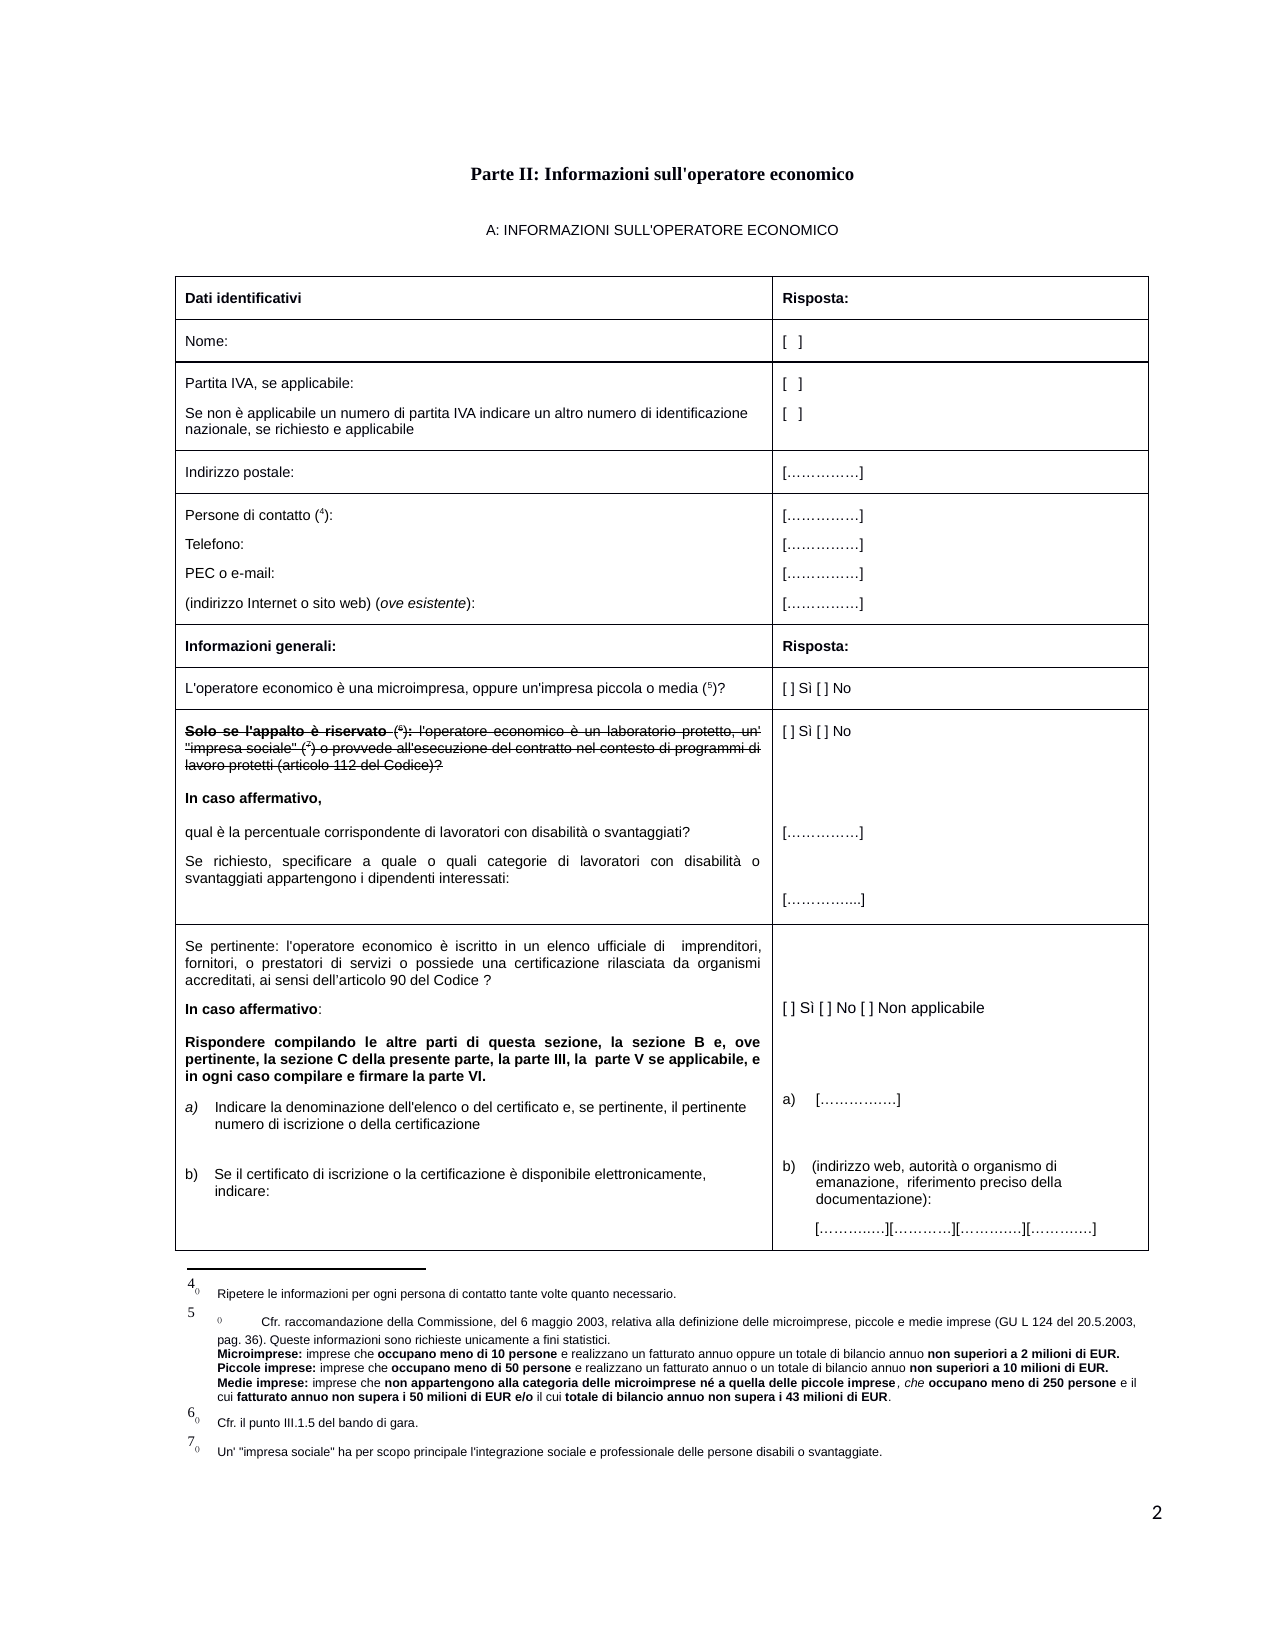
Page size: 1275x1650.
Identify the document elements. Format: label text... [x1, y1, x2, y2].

table_cell [ ] Sì [ ] No [ ] Non applicabile [………….…] b) (indirizzo web, autorità o organismo di emanazione, riferimento preciso della documentazione): [………..…][…………][……….…][……….…] [773, 925, 1148, 1250]
table_cell [……………] [773, 451, 1148, 493]
table_cell [ ] [773, 320, 1148, 361]
table_cell Solo se l'appalto è riservato (): l'operatore economico è un laboratorio protetto, un' "impresa sociale" () o provvede all'esecuzione del contratto nel contesto di programmi di lavoro protetti (articolo 112 del Codice)? In caso affermativo, qual è la percentuale corrispondente di lavoratori con disabilità o svantaggiati? Se richiesto, specificare a quale o quali categorie di lavoratori con disabilità o svantaggiati appartengono i dipendenti interessati: [176, 710, 772, 924]
table_cell Risposta: [773, 625, 1148, 667]
table_cell Persone di contatto (): Telefono: PEC o e-mail: (indirizzo Internet o sito web) (ove esistente): [176, 494, 772, 624]
table_cell [……………] [……………] [……………] [……………] [773, 494, 1148, 624]
table_header Dati identificativi [176, 277, 772, 319]
table_cell L'operatore economico è una microimpresa, oppure un'impresa piccola o media ()? [176, 668, 772, 709]
table_cell Se pertinente: l'operatore economico è iscritto in un elenco ufficiale di imprenditori, fornitori, o prestatori di servizi o possiede una certificazione rilasciata da organismi accreditati, ai sensi dell’articolo 90 del Codice ? In caso affermativo: Rispondere compilando le altre parti di questa sezione, la sezione B e, ove pertinente, la sezione C della presente parte, la parte III, la parte V se applicabile, e in ogni caso compilare e firmare la parte VI. Indicare la denominazione dell'elenco o del certificato e, se pertinente, il pertinente numero di iscrizione o della certificazione b) Se il certificato di iscrizione o la certificazione è disponibile elettronicamente, indicare: [176, 925, 772, 1250]
table_cell [ ] [ ] [773, 363, 1148, 450]
title Parte II: Informazioni sull'operatore economico [187, 162, 1137, 184]
table_cell [ ] Sì [ ] No [773, 668, 1148, 709]
table_cell Partita IVA, se applicabile: Se non è applicabile un numero di partita IVA indicare un altro numero di identificazione nazionale, se richiesto e applicabile [176, 363, 772, 450]
title A: Informazioni sull'operatore economico [187, 222, 1137, 238]
table_cell Informazioni generali: [176, 625, 772, 667]
table_cell [ ] Sì [ ] No [……………] […………....] [773, 710, 1148, 924]
table_cell Indirizzo postale: [176, 451, 772, 493]
table_cell Nome: [176, 320, 772, 361]
table_header Risposta: [773, 277, 1148, 319]
